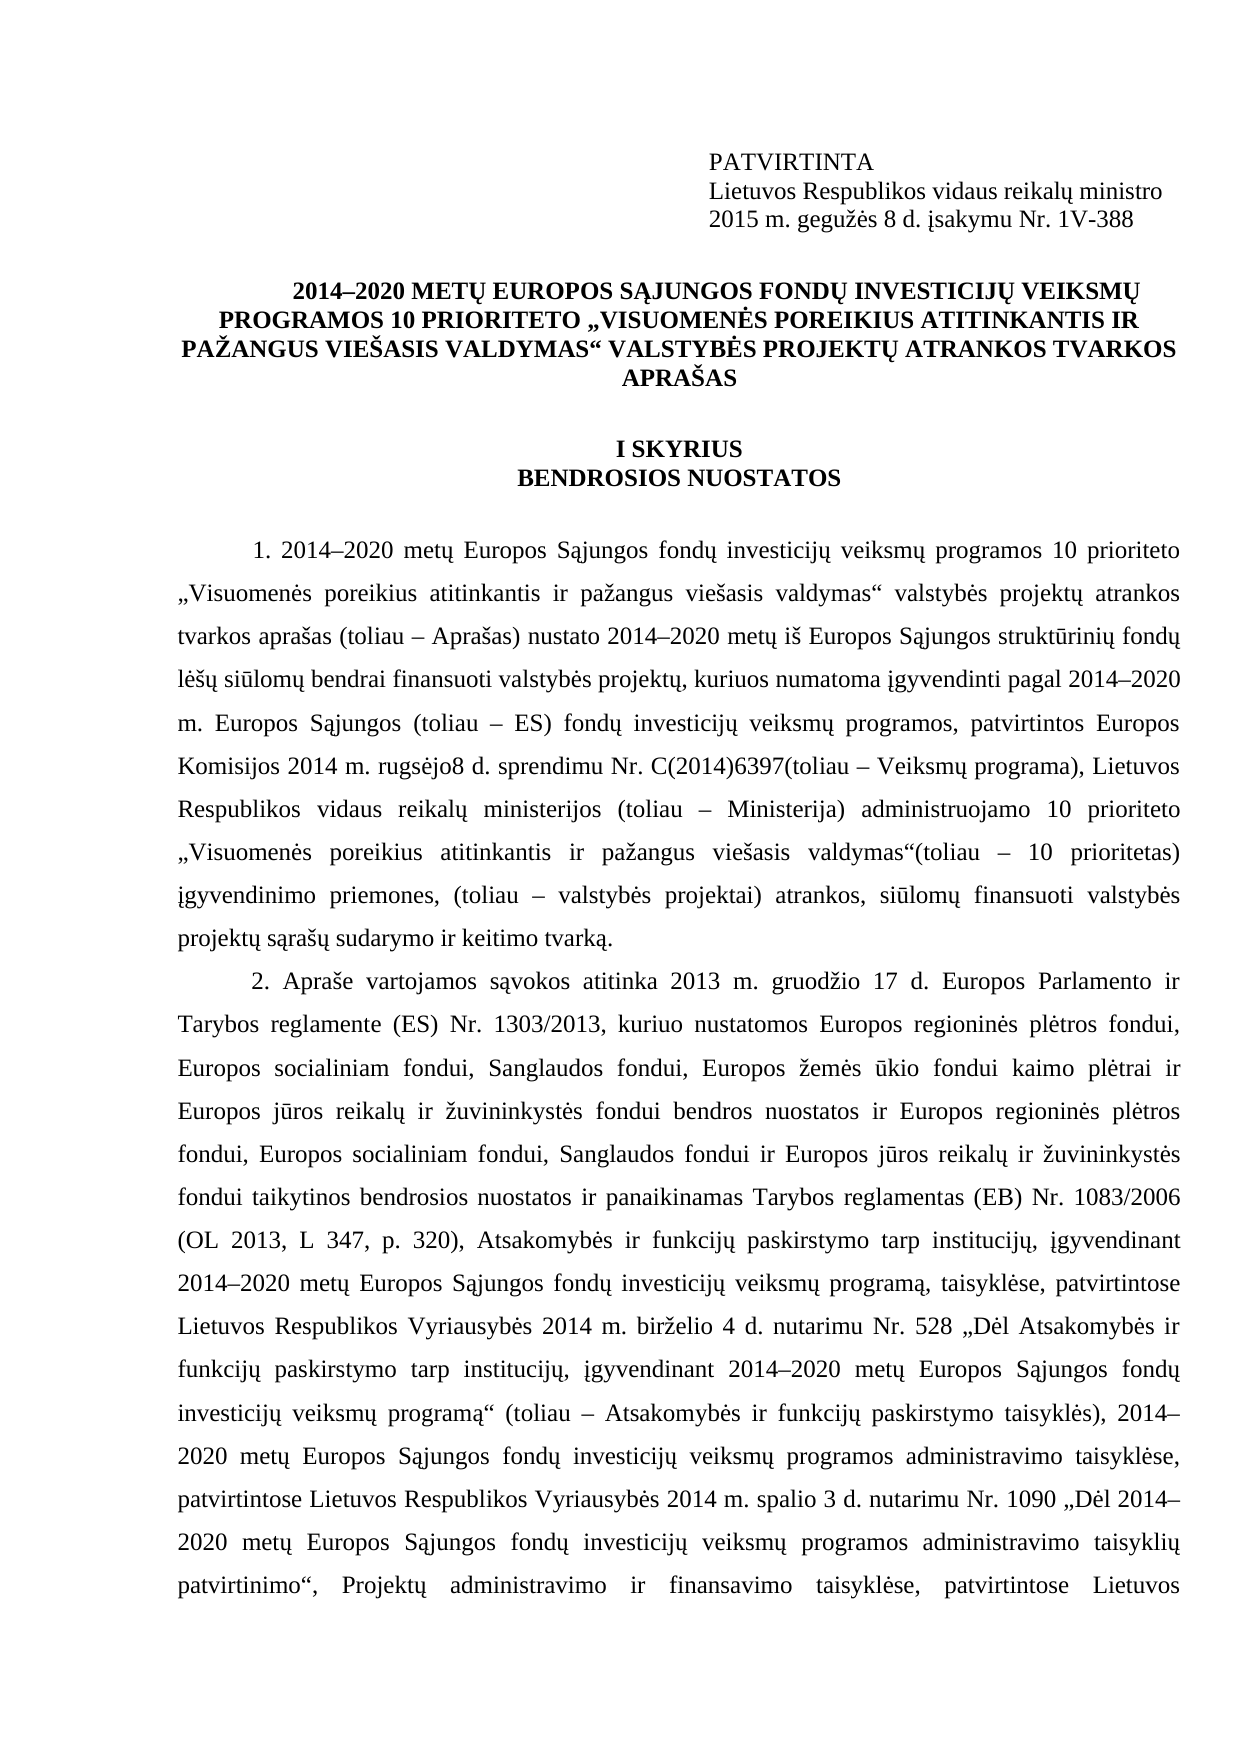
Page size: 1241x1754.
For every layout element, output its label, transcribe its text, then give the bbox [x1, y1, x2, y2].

text PATVIRTINTA [709, 147, 1181, 176]
text Lietuvos Respublikos vidaus reikalų ministro [709, 176, 1181, 204]
text BENDROSIOS NUOSTATOS [177, 463, 1181, 492]
text 1. 2014–2020 metų Europos Sąjungos fondų investicijų veiksmų programos 10 prioriteto „Visuomenės poreikius atitinkantis ir pažangus viešasis valdymas“ valstybės projektų atrankos tvarkos aprašas (toliau – Aprašas) nustato 2014–2020 metų iš Europos Sąjungos struktūrinių fondų lėšų siūlomų bendrai finansuoti valstybės projektų, kuriuos numatoma įgyvendinti pagal 2014–2020 m. Europos Sąjungos (toliau – ES) fondų investicijų veiksmų programos, patvirtintos Europos Komisijos 2014 m. rugsėjo8 d. sprendimu Nr. C(2014)6397(toliau – Veiksmų programa), Lietuvos Respublikos vidaus reikalų ministerijos (toliau – Ministerija) administruojamo 10 prioriteto „Visuomenės poreikius atitinkantis ir pažangus viešasis valdymas“(toliau – 10 prioritetas) įgyvendinimo priemones, (toliau – valstybės projektai) atrankos, siūlomų finansuoti valstybės projektų sąrašų sudarymo ir keitimo tvarką. [177, 535, 1181, 952]
text 2014–2020 METŲ EUROPOS SĄJUNGOS FONDŲ INVESTICIJŲ VEIKSMŲ PROGRAMOS 10 PRIORITETO „VISUOMENĖS POREIKIUS ATITINKANTIS IR PAŽANGUS VIEŠASIS VALDYMAS“ VALSTYBĖS PROJEKTŲ ATRANKOS TVARKOS APRAŠAS [177, 276, 1181, 391]
text 2. Apraše vartojamos sąvokos atitinka 2013 m. gruodžio 17 d. Europos Parlamento ir Tarybos reglamente (ES) Nr. 1303/2013, kuriuo nustatomos Europos regioninės plėtros fondui, Europos socialiniam fondui, Sanglaudos fondui, Europos žemės ūkio fondui kaimo plėtrai ir Europos jūros reikalų ir žuvininkystės fondui bendros nuostatos ir Europos regioninės plėtros fondui, Europos socialiniam fondui, Sanglaudos fondui ir Europos jūros reikalų ir žuvininkystės fondui taikytinos bendrosios nuostatos ir panaikinamas Tarybos reglamentas (EB) Nr. 1083/2006 (OL 2013, L 347, p. 320), Atsakomybės ir funkcijų paskirstymo tarp institucijų, įgyvendinant 2014–2020 metų Europos Sąjungos fondų investicijų veiksmų programą, taisyklėse, patvirtintose Lietuvos Respublikos Vyriausybės 2014 m. birželio 4 d. nutarimu Nr. 528 „Dėl Atsakomybės ir funkcijų paskirstymo tarp institucijų, įgyvendinant 2014–2020 metų Europos Sąjungos fondų investicijų veiksmų programą“ (toliau – Atsakomybės ir funkcijų paskirstymo taisyklės), 2014–2020 metų Europos Sąjungos fondų investicijų veiksmų programos administravimo taisyklėse, patvirtintose Lietuvos Respublikos Vyriausybės 2014 m. spalio 3 d. nutarimu Nr. 1090 „Dėl 2014–2020 metų Europos Sąjungos fondų investicijų veiksmų programos administravimo taisyklių patvirtinimo“, Projektų administravimo ir finansavimo taisyklėse, patvirtintose Lietuvos [177, 966, 1181, 1599]
text I SKYRIUS [177, 434, 1181, 463]
text 2015 m. gegužės 8 d. įsakymu Nr. 1V-388 [709, 204, 1181, 233]
